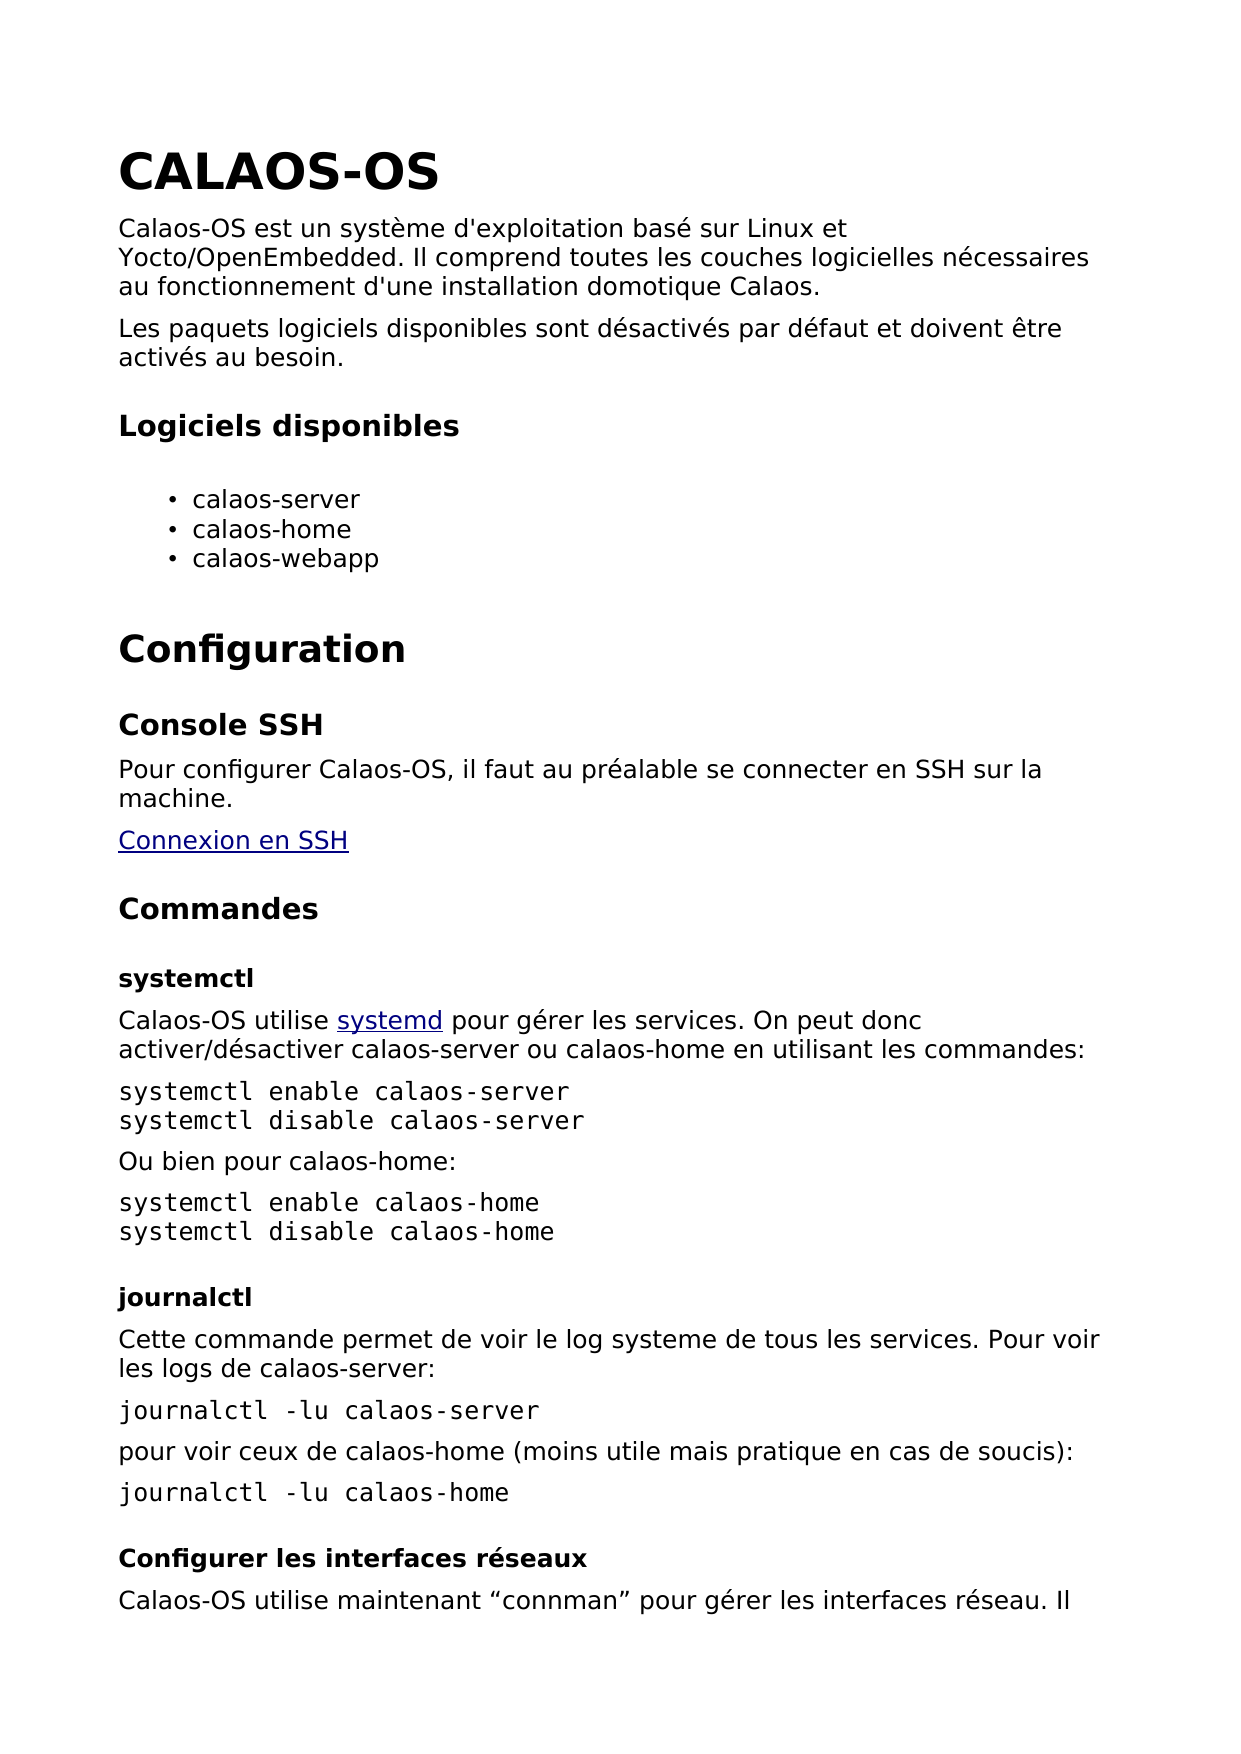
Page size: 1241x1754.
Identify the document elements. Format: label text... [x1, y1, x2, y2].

list calaos-home [177, 515, 1122, 544]
text systemctl enable calaos-home systemctl disable calaos-home [118, 1188, 1122, 1247]
text Calaos-OS est un système d'exploitation basé sur Linux et Yocto/OpenEmbedded. Il comprend toutes les couches logicielles nécessaires au fonctionnement d'une installation domotique Calaos. [118, 214, 1122, 301]
text Les paquets logiciels disponibles sont désactivés par défaut et doivent être activés au besoin. [118, 314, 1122, 372]
list calaos-webapp [177, 544, 1122, 573]
text journalctl -lu calaos-server [118, 1396, 1122, 1425]
list calaos-server [177, 486, 1122, 515]
text journalctl -lu calaos-home [118, 1479, 1122, 1508]
text Calaos-OS utilise systemd pour gérer les services. On peut donc activer/désactiver calaos-server ou calaos-home en utilisant les commandes: [118, 1006, 1122, 1064]
subtitle CALAOS-OS [118, 143, 1122, 201]
text Ou bien pour calaos-home: [118, 1147, 1122, 1176]
subtitle Commandes [118, 893, 1122, 927]
subtitle journalctl [118, 1283, 1122, 1313]
text Calaos-OS utilise maintenant “connman” pour gérer les interfaces réseau. Il [118, 1586, 1122, 1615]
subtitle Console SSH [118, 709, 1122, 743]
subtitle Configurer les interfaces réseaux [118, 1544, 1122, 1574]
subtitle Configuration [118, 628, 1122, 671]
text systemctl enable calaos-server systemctl disable calaos-server [118, 1077, 1122, 1135]
subtitle systemctl [118, 964, 1122, 993]
text pour voir ceux de calaos-home (moins utile mais pratique en cas de soucis): [118, 1437, 1122, 1466]
text Connexion en SSH [118, 826, 1122, 855]
text Cette commande permet de voir le log systeme de tous les services. Pour voir les logs de calaos-server: [118, 1325, 1122, 1383]
subtitle Logiciels disponibles [118, 410, 1122, 444]
text Pour configurer Calaos-OS, il faut au préalable se connecter en SSH sur la machine. [118, 755, 1122, 813]
